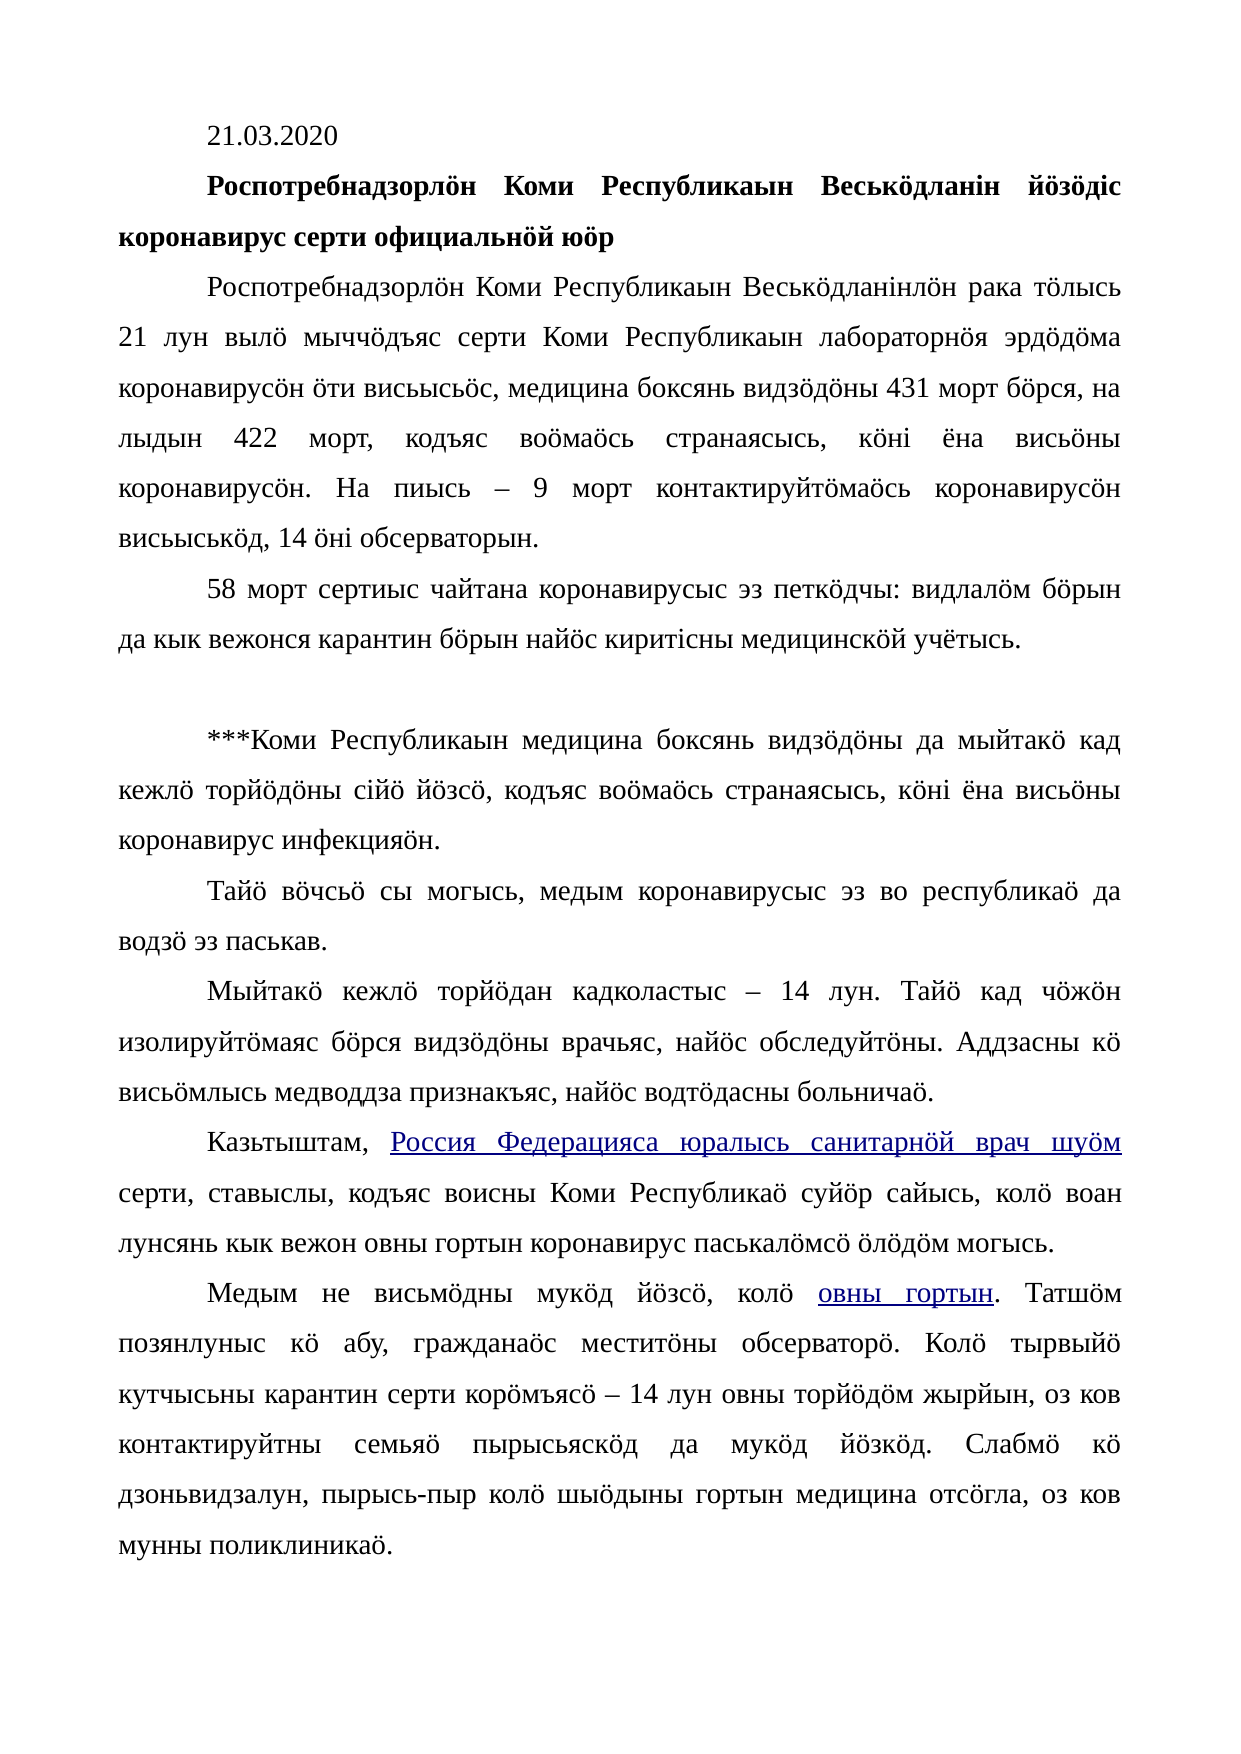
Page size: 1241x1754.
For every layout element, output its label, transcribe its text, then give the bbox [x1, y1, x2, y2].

text 58 морт сертиыс чайтана коронавирусыс эз петкӧдчы: видлалӧм бӧрын да кык вежонся карантин бӧрын найӧс киритісны медицинскӧй учётысь. [118, 571, 1122, 655]
text Мыйтакӧ кежлӧ торйӧдан кадколастыс – 14 лун. Тайӧ кад чӧжӧн изолируйтӧмаяс бӧрся видзӧдӧны врачьяс, найӧс обследуйтӧны. Аддзасны кӧ висьӧмлысь медводдза признакъяс, найӧс водтӧдасны больничаӧ. [118, 973, 1122, 1108]
text Роспотребнадзорлӧн Коми Республикаын Веськӧдланінлӧн рака тӧлысь 21 лун вылӧ мыччӧдъяс серти Коми Республикаын лабораторнӧя эрдӧдӧма коронавирусӧн ӧти висьысьӧс, медицина боксянь видзӧдӧны 431 морт бӧрся, на лыдын 422 морт, кодъяс воӧмаӧсь странаясысь, кӧні ёна висьӧны коронавирусӧн. На пиысь – 9 морт контактируйтӧмаӧсь коронавирусӧн висьыськӧд, 14 ӧні обсерваторын. [118, 269, 1122, 554]
text Медым не висьмӧдны мукӧд йӧзсӧ, колӧ овны гортын. Татшӧм позянлуныс кӧ абу, гражданаӧс меститӧны обсерваторӧ. Колӧ тырвыйӧ кутчысьны карантин серти корӧмъясӧ – 14 лун овны торйӧдӧм жырйын, оз ков контактируйтны семьяӧ пырысьяскӧд да мукӧд йӧзкӧд. Слабмӧ кӧ дзоньвидзалун, пырысь-пыр колӧ шыӧдыны гортын медицина отсӧгла, оз ков мунны поликлиникаӧ. [118, 1275, 1122, 1560]
text Казьтыштам, Россия Федерацияса юралысь санитарнӧй врач шуӧм серти, ставыслы, кодъяс воисны Коми Республикаӧ суйӧр сайысь, колӧ воан лунсянь кык вежон овны гортын коронавирус паськалӧмсӧ ӧлӧдӧм могысь. [118, 1124, 1122, 1258]
text ***Коми Республикаын медицина боксянь видзӧдӧны да мыйтакӧ кад кежлӧ торйӧдӧны сійӧ йӧзсӧ, кодъяс воӧмаӧсь странаясысь, кӧні ёна висьӧны коронавирус инфекцияӧн. [118, 722, 1122, 856]
text 21.03.2020 [118, 118, 1122, 152]
text Тайӧ вӧчсьӧ сы могысь, медым коронавирусыс эз во республикаӧ да водзӧ эз паськав. [118, 873, 1122, 957]
text Роспотребнадзорлӧн Коми Республикаын Веськӧдланін йӧзӧдіс коронавирус серти официальнӧй юӧр [118, 168, 1122, 252]
